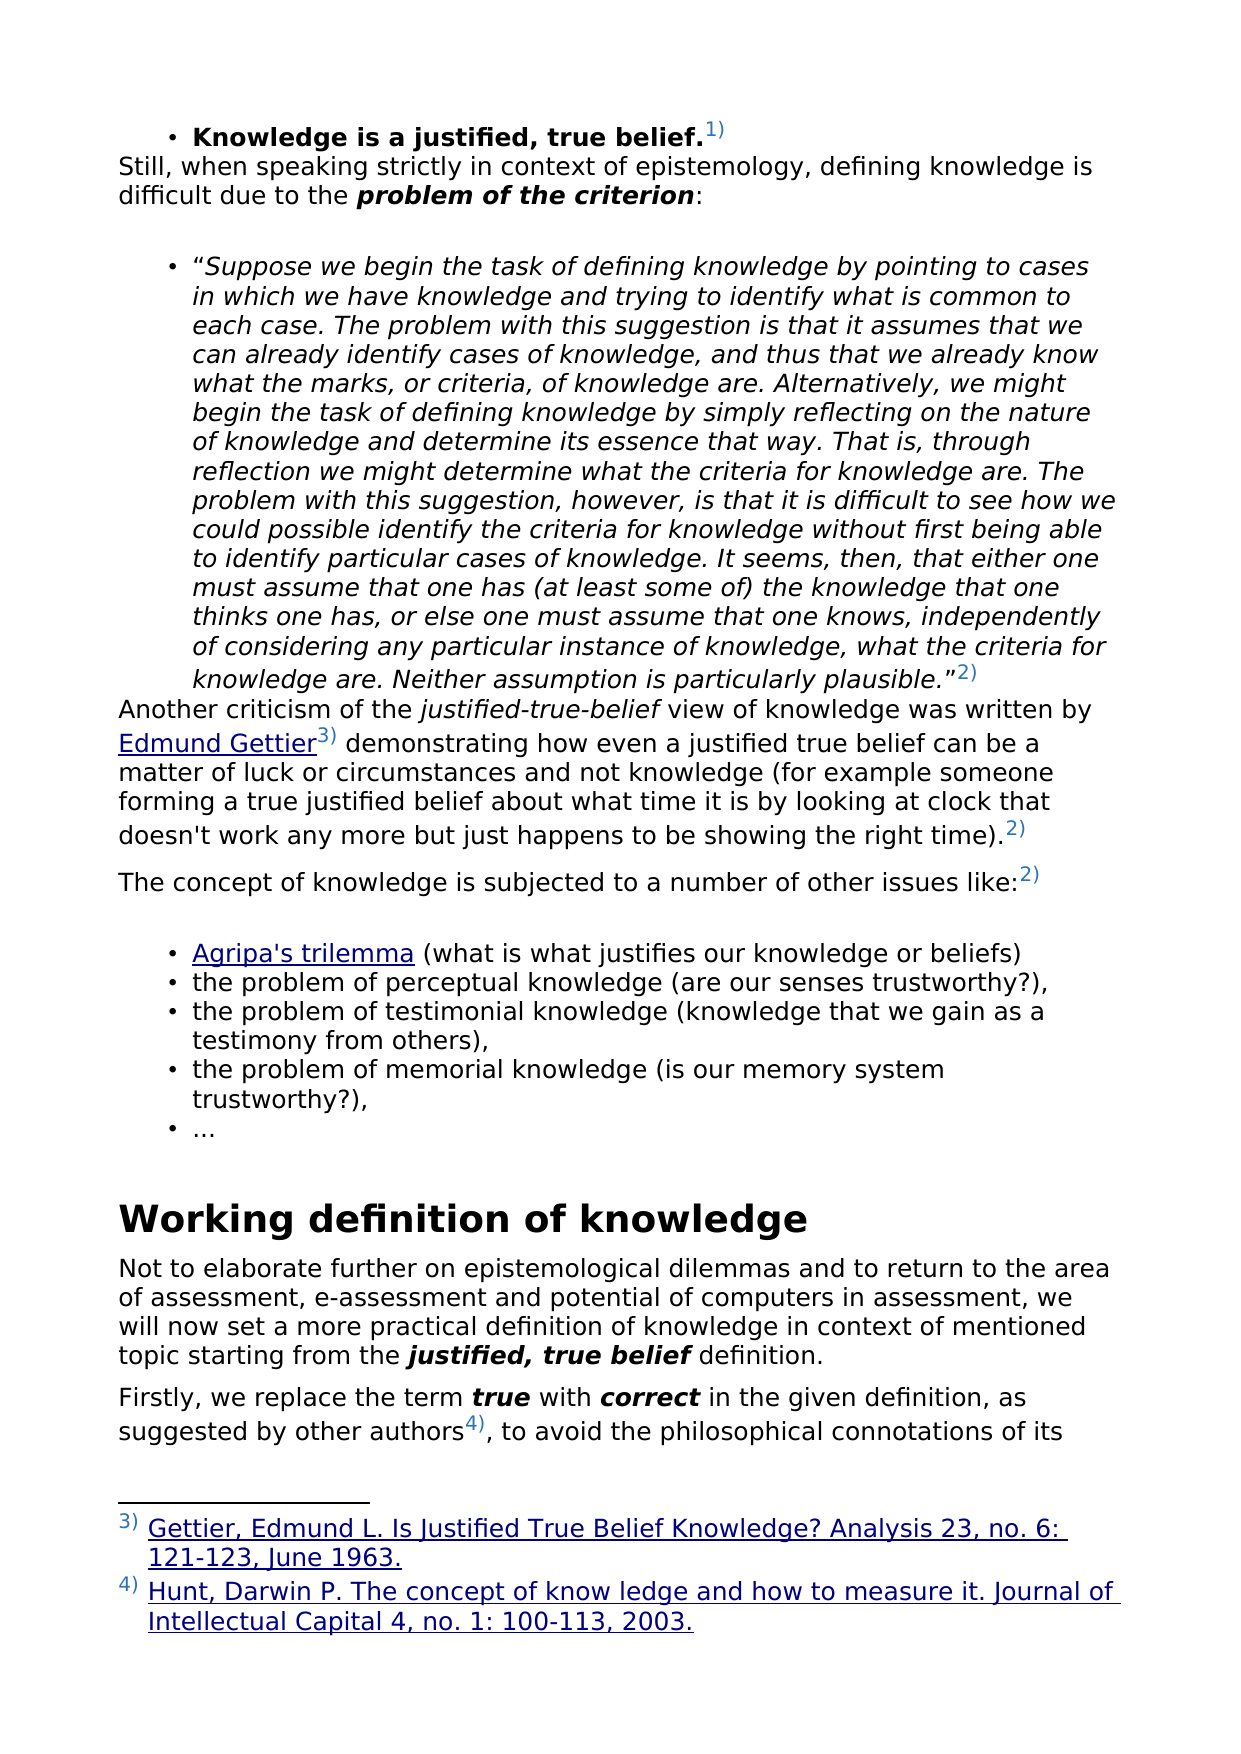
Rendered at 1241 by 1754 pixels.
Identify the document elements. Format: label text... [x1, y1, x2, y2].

list the problem of memorial knowledge (is our memory system trustworthy?), [177, 1056, 1122, 1114]
list the problem of perceptual knowledge (are our senses trustworthy?), [177, 968, 1122, 997]
text Not to elaborate further on epistemological dilemmas and to return to the area of assessment, e-assessment and potential of computers in assessment, we will now set a more practical definition of knowledge in context of mentioned topic starting from the justified, true belief definition. [118, 1254, 1122, 1371]
text Firstly, we replace the term true with correct in the given definition, as suggested by other authors, to avoid the philosophical connotations of its meaning. [118, 1383, 1122, 1446]
text Gettier, Edmund L. Is Justified True Belief Knowledge? Analysis 23, no. 6: 121-123, June 1963. [118, 1509, 1122, 1573]
subtitle Working definition of knowledge [118, 1198, 1122, 1241]
list Knowledge is a justified, true belief.1) [177, 118, 1122, 152]
text The concept of knowledge is subjected to a number of other issues like:2) [118, 863, 1122, 897]
list Agripa's trilemma (what is what justifies our knowledge or beliefs) [177, 939, 1122, 968]
text Still, when speaking strictly in context of epistemology, defining knowledge is difficult due to the problem of the criterion: [118, 152, 1122, 211]
text Another criticism of the justified-true-belief view of knowledge was written by Edmund Gettier demonstrating how even a justified true belief can be a matter of luck or circumstances and not knowledge (for example someone forming a true justified belief about what time it is by looking at clock that doesn't work any more but just happens to be showing the right time).2) [118, 695, 1122, 851]
list ... [177, 1114, 1122, 1143]
text Hunt, Darwin P. The concept of know ledge and how to measure it. Journal of Intellectual Capital 4, no. 1: 100-113, 2003. [118, 1573, 1122, 1636]
list the problem of testimonial knowledge (knowledge that we gain as a testimony from others), [177, 997, 1122, 1056]
list “Suppose we begin the task of defining knowledge by pointing to cases in which we have knowledge and trying to identify what is common to each case. The problem with this suggestion is that it assumes that we can already identify cases of knowledge, and thus that we already know what the marks, or criteria, of knowledge are. Alternatively, we might begin the task of defining knowledge by simply reflecting on the nature of knowledge and determine its essence that way. That is, through reflection we might determine what the criteria for knowledge are. The problem with this suggestion, however, is that it is difficult to see how we could possible identify the criteria for knowledge without ﬁrst being able to identify particular cases of knowledge. It seems, then, that either one must assume that one has (at least some of) the knowledge that one thinks one has, or else one must assume that one knows, independently of considering any particular instance of knowledge, what the criteria for knowledge are. Neither assumption is particularly plausible.”2) [177, 252, 1122, 695]
